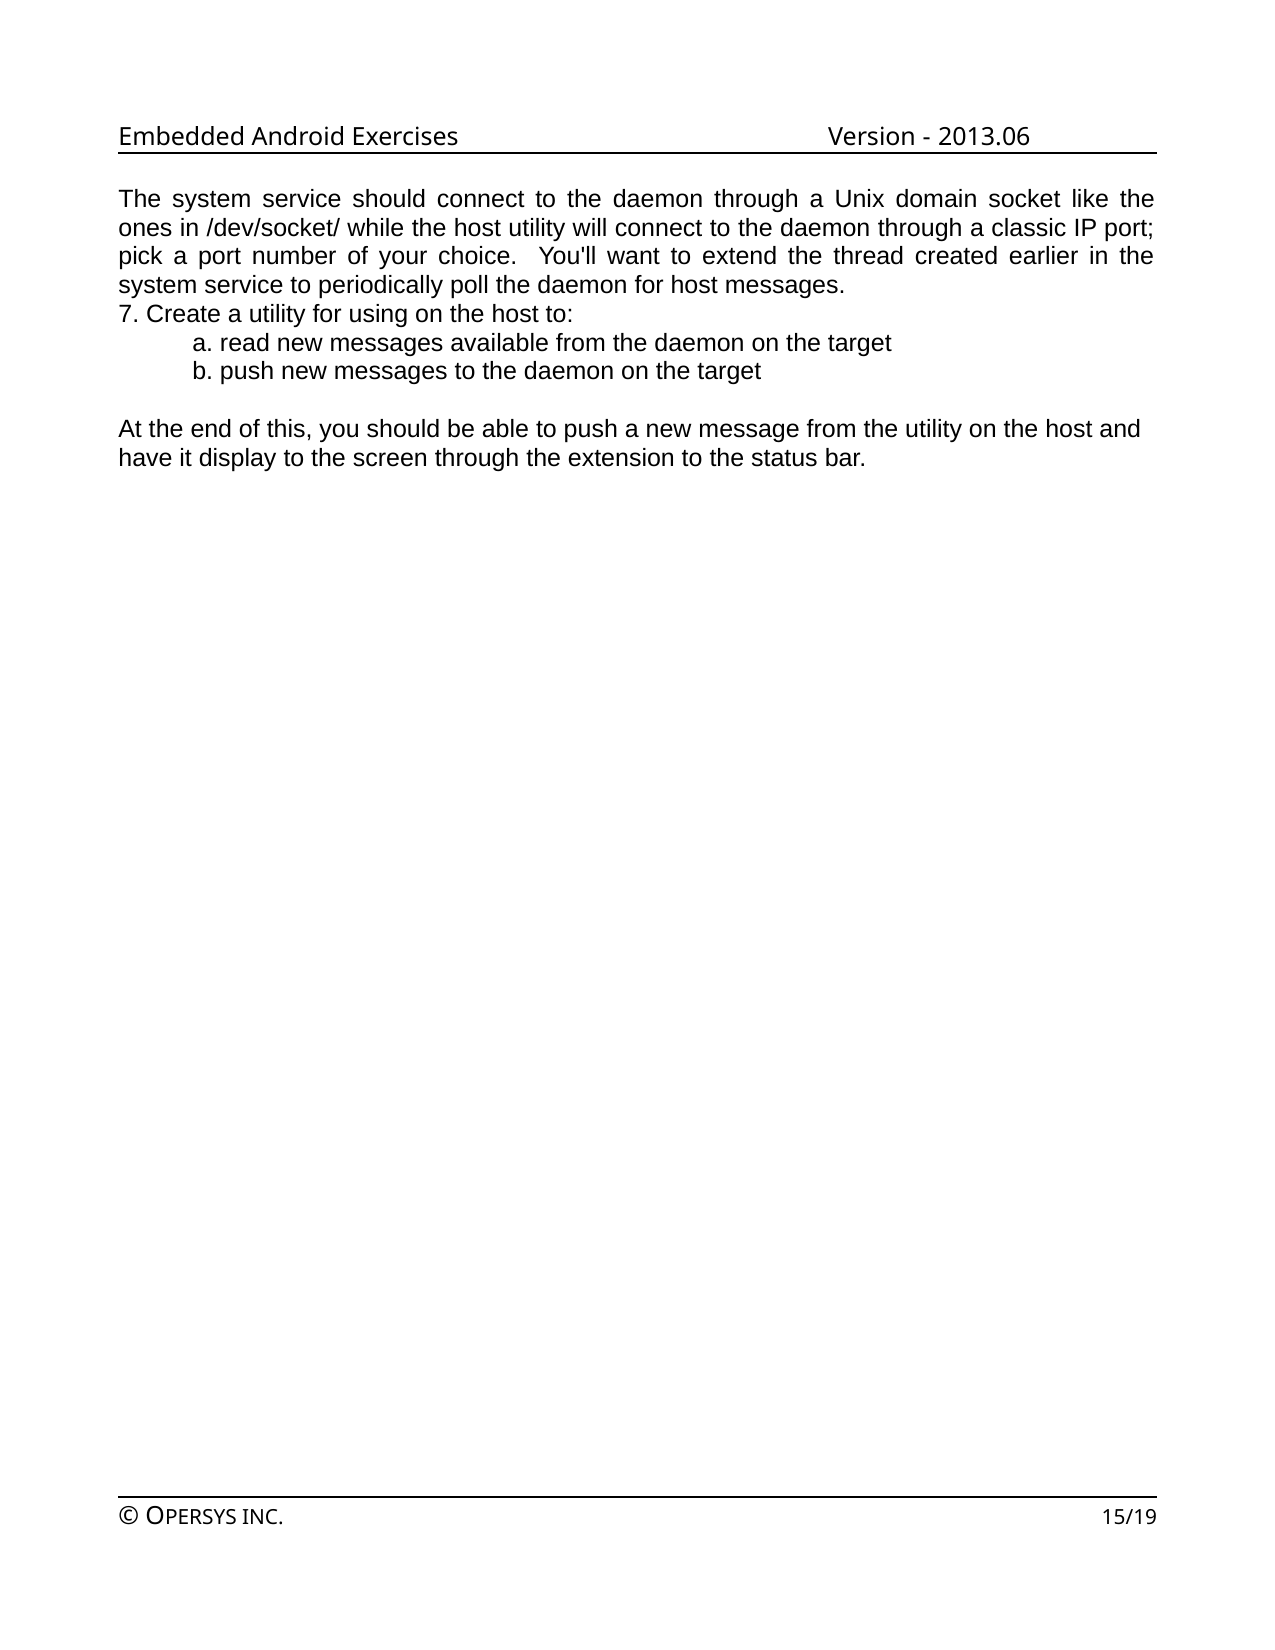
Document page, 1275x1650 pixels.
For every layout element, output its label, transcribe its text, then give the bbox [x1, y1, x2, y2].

text a. read new messages available from the daemon on the target [192, 327, 1157, 356]
text 7. Create a utility for using on the host to: [118, 299, 1157, 327]
text b. push new messages to the daemon on the target [192, 356, 1157, 385]
text At the end of this, you should be able to push a new message from the utility on the host and have it display to the screen through the extension to the status bar. [118, 414, 1157, 471]
text The system service should connect to the daemon through a Unix domain socket like the ones in /dev/socket/ while the host utility will connect to the daemon through a classic IP port; pick a port number of your choice. You'll want to extend the thread created earlier in the system service to periodically poll the daemon for host messages. [118, 184, 1157, 299]
